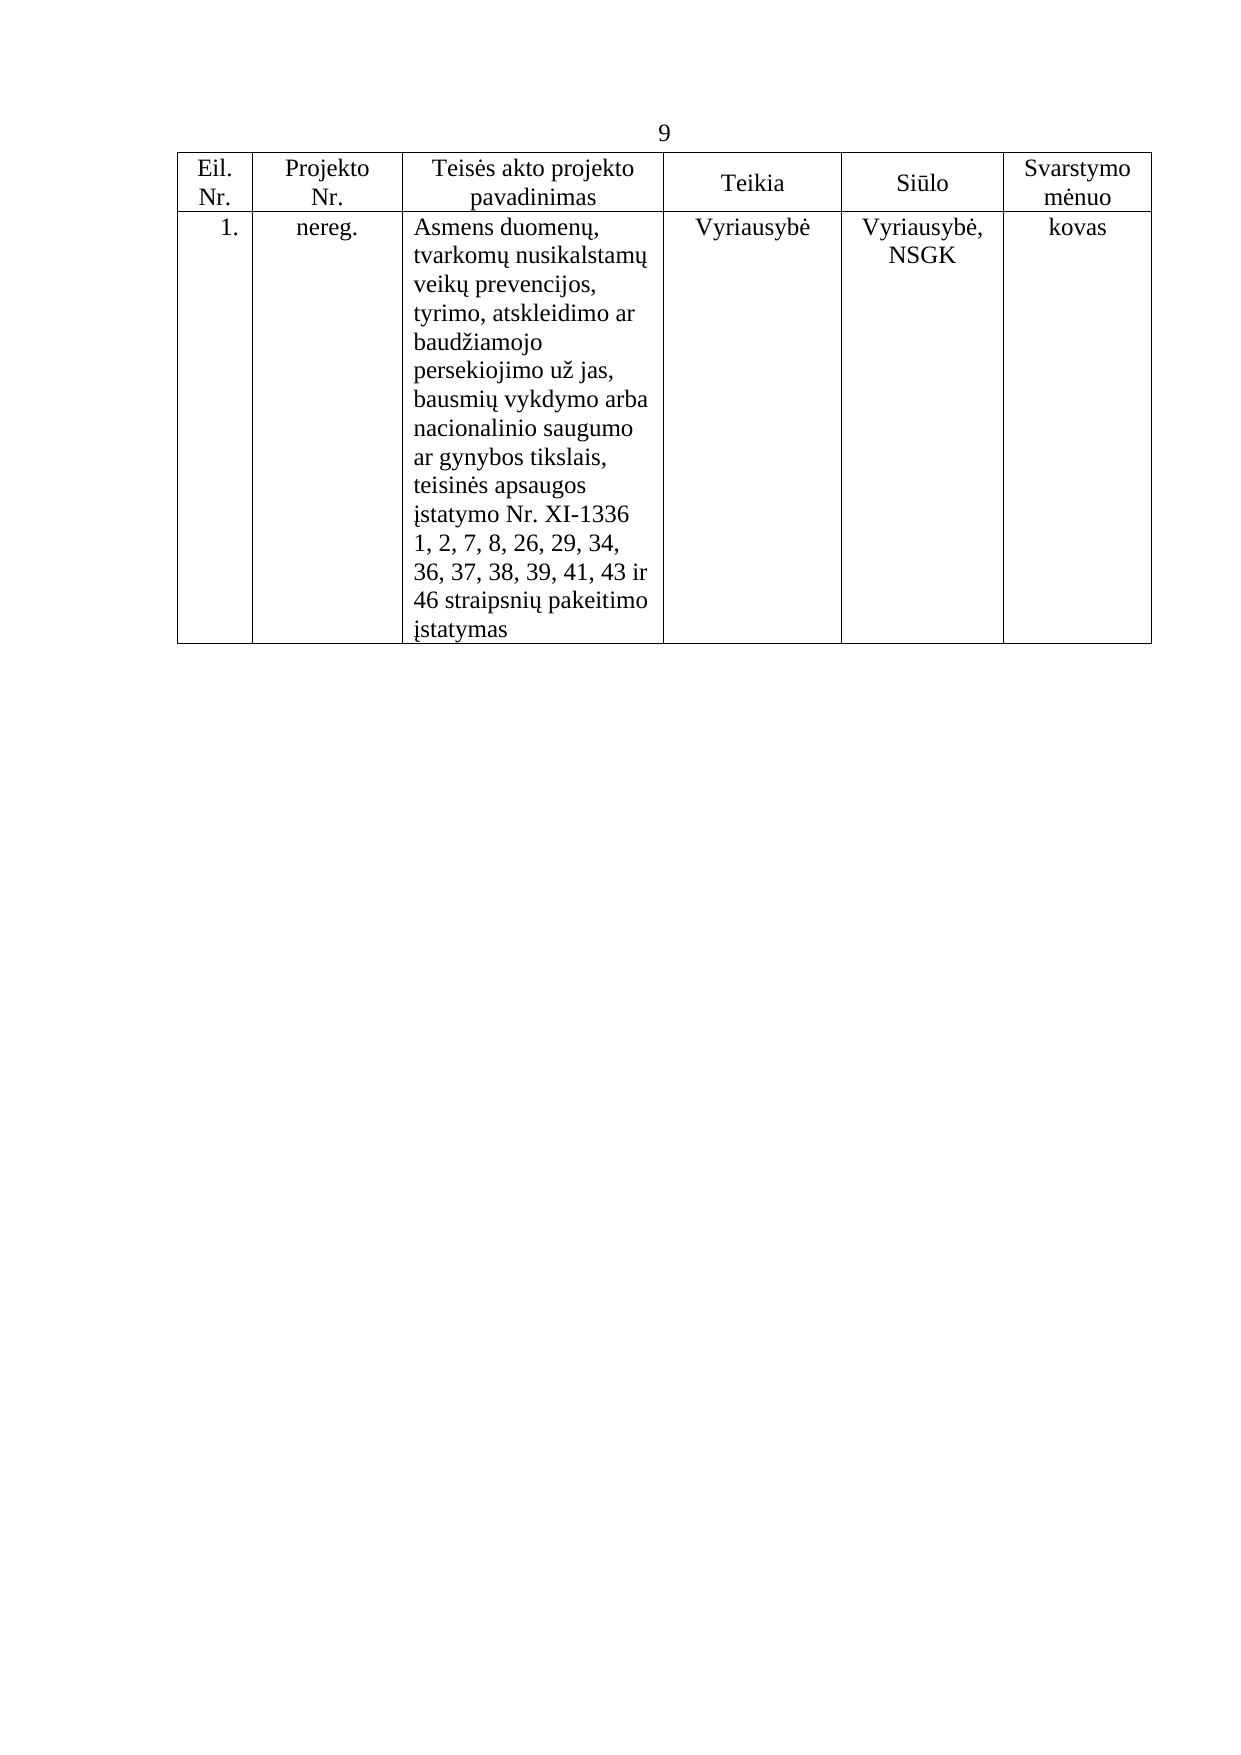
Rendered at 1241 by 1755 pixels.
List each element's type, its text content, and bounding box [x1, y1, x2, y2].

table_header Projekto Nr. [253, 153, 402, 211]
table_cell nereg. [253, 212, 402, 643]
table_cell Vyriausybė, NSGK [842, 212, 1003, 643]
table_header Siūlo [842, 153, 1003, 211]
table_cell kovas [1004, 212, 1151, 643]
table_cell [178, 212, 252, 643]
table_header Eil. Nr. [178, 153, 252, 211]
table_cell Vyriausybė [664, 212, 841, 643]
table_header Svarstymo mėnuo [1004, 153, 1151, 211]
table_header Teisės akto projekto pavadinimas [403, 153, 663, 211]
table_header Teikia [664, 153, 841, 211]
